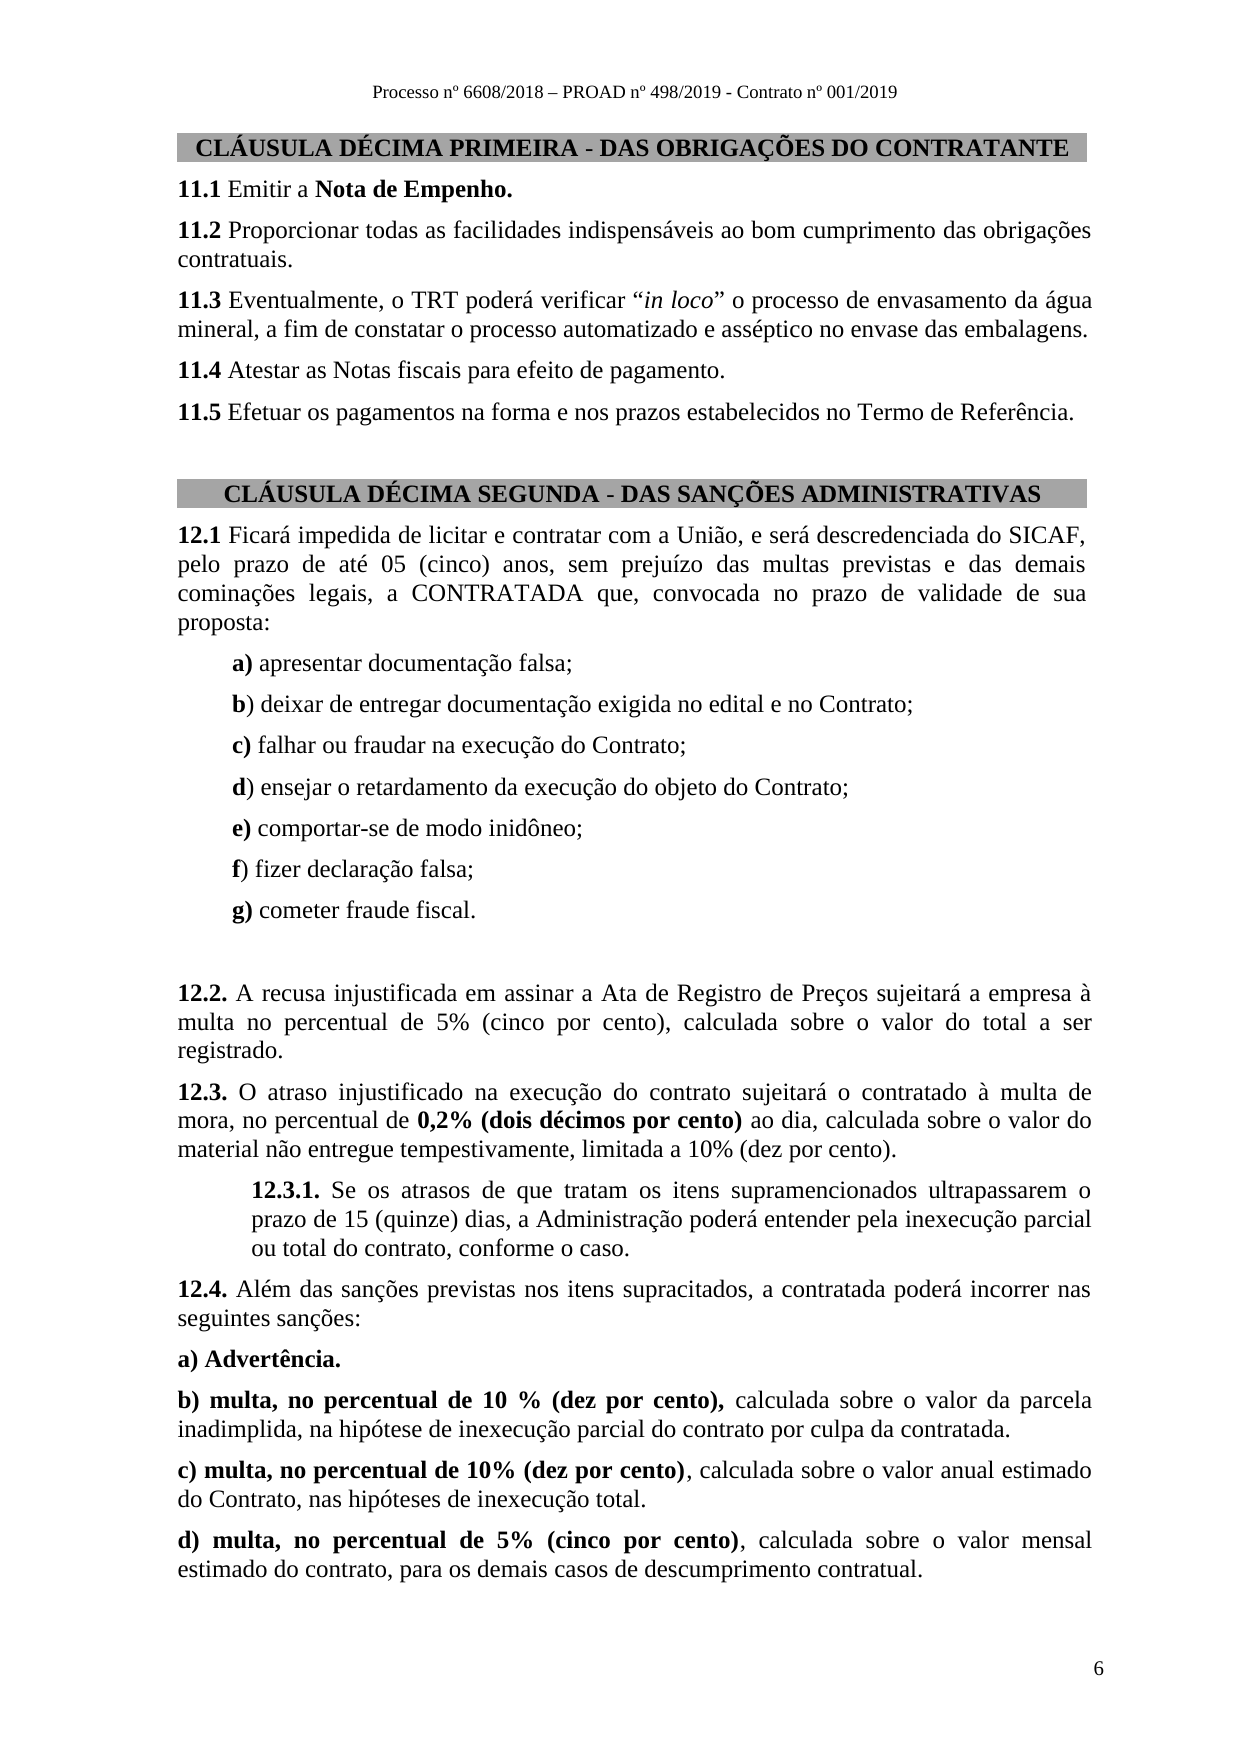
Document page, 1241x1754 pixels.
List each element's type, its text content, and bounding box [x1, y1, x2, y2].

text CLÁUSULA DÉCIMA PRIMEIRA - DAS OBRIGAÇÕES DO CONTRATANTE [177, 133, 1087, 162]
text a) apresentar documentação falsa; [207, 648, 1087, 677]
text 12.1 Ficará impedida de licitar e contratar com a União, e será descredenciada do SICAF, pelo prazo de até 05 (cinco) anos, sem prejuízo das multas previstas e das demais cominações legais, a CONTRATADA que, convocada no prazo de validade de sua proposta: [177, 520, 1087, 635]
text b) deixar de entregar documentação exigida no edital e no Contrato; [207, 689, 1087, 718]
text d) ensejar o retardamento da execução do objeto do Contrato; [207, 772, 1087, 800]
text 12.4. Além das sanções previstas nos itens supracitados, a contratada poderá incorrer nas seguintes sanções: [177, 1274, 1092, 1332]
subtitle CLÁUSULA DÉCIMA SEGUNDA - DAS SANÇÕES ADMINISTRATIVAS [177, 479, 1087, 508]
text 11.3 Eventualmente, o TRT poderá verificar “in loco” o processo de envasamento da água mineral, a fim de constatar o processo automatizado e asséptico no envase das embalagens. [177, 285, 1092, 343]
text 11.4 Atestar as Notas fiscais para efeito de pagamento. [177, 355, 1092, 384]
text g) cometer fraude fiscal. [207, 895, 1087, 924]
text d) multa, no percentual de 5% (cinco por cento), calculada sobre o valor mensal estimado do contrato, para os demais casos de descumprimento contratual. [177, 1525, 1092, 1583]
text 11.5 Efetuar os pagamentos na forma e nos prazos estabelecidos no Termo de Referência. [177, 397, 1092, 425]
text 11.2 Proporcionar todas as facilidades indispensáveis ao bom cumprimento das obrigações contratuais. [177, 215, 1092, 273]
text 12.3.1. Se os atrasos de que tratam os itens supramencionados ultrapassarem o prazo de 15 (quinze) dias, a Administração poderá entender pela inexecução parcial ou total do contrato, conforme o caso. [251, 1175, 1092, 1262]
text 12.2. A recusa injustificada em assinar a Ata de Registro de Preços sujeitará a empresa à multa no percentual de 5% (cinco por cento), calculada sobre o valor do total a ser registrado. [177, 978, 1092, 1064]
text f) fizer declaração falsa; [207, 854, 1087, 883]
text c) multa, no percentual de 10% (dez por cento), calculada sobre o valor anual estimado do Contrato, nas hipóteses de inexecução total. [177, 1455, 1092, 1513]
text c) falhar ou fraudar na execução do Contrato; [207, 730, 1087, 759]
text e) comportar-se de modo inidôneo; [207, 813, 1087, 842]
text a) Advertência. [177, 1344, 1092, 1373]
text b) multa, no percentual de 10 % (dez por cento), calculada sobre o valor da parcela inadimplida, na hipótese de inexecução parcial do contrato por culpa da contratada. [177, 1385, 1092, 1443]
text 11.1 Emitir a Nota de Empenho. [177, 174, 1092, 203]
text 12.3. O atraso injustificado na execução do contrato sujeitará o contratado à multa de mora, no percentual de 0,2% (dois décimos por cento) ao dia, calculada sobre o valor do material não entregue tempestivamente, limitada a 10% (dez por cento). [177, 1077, 1092, 1163]
